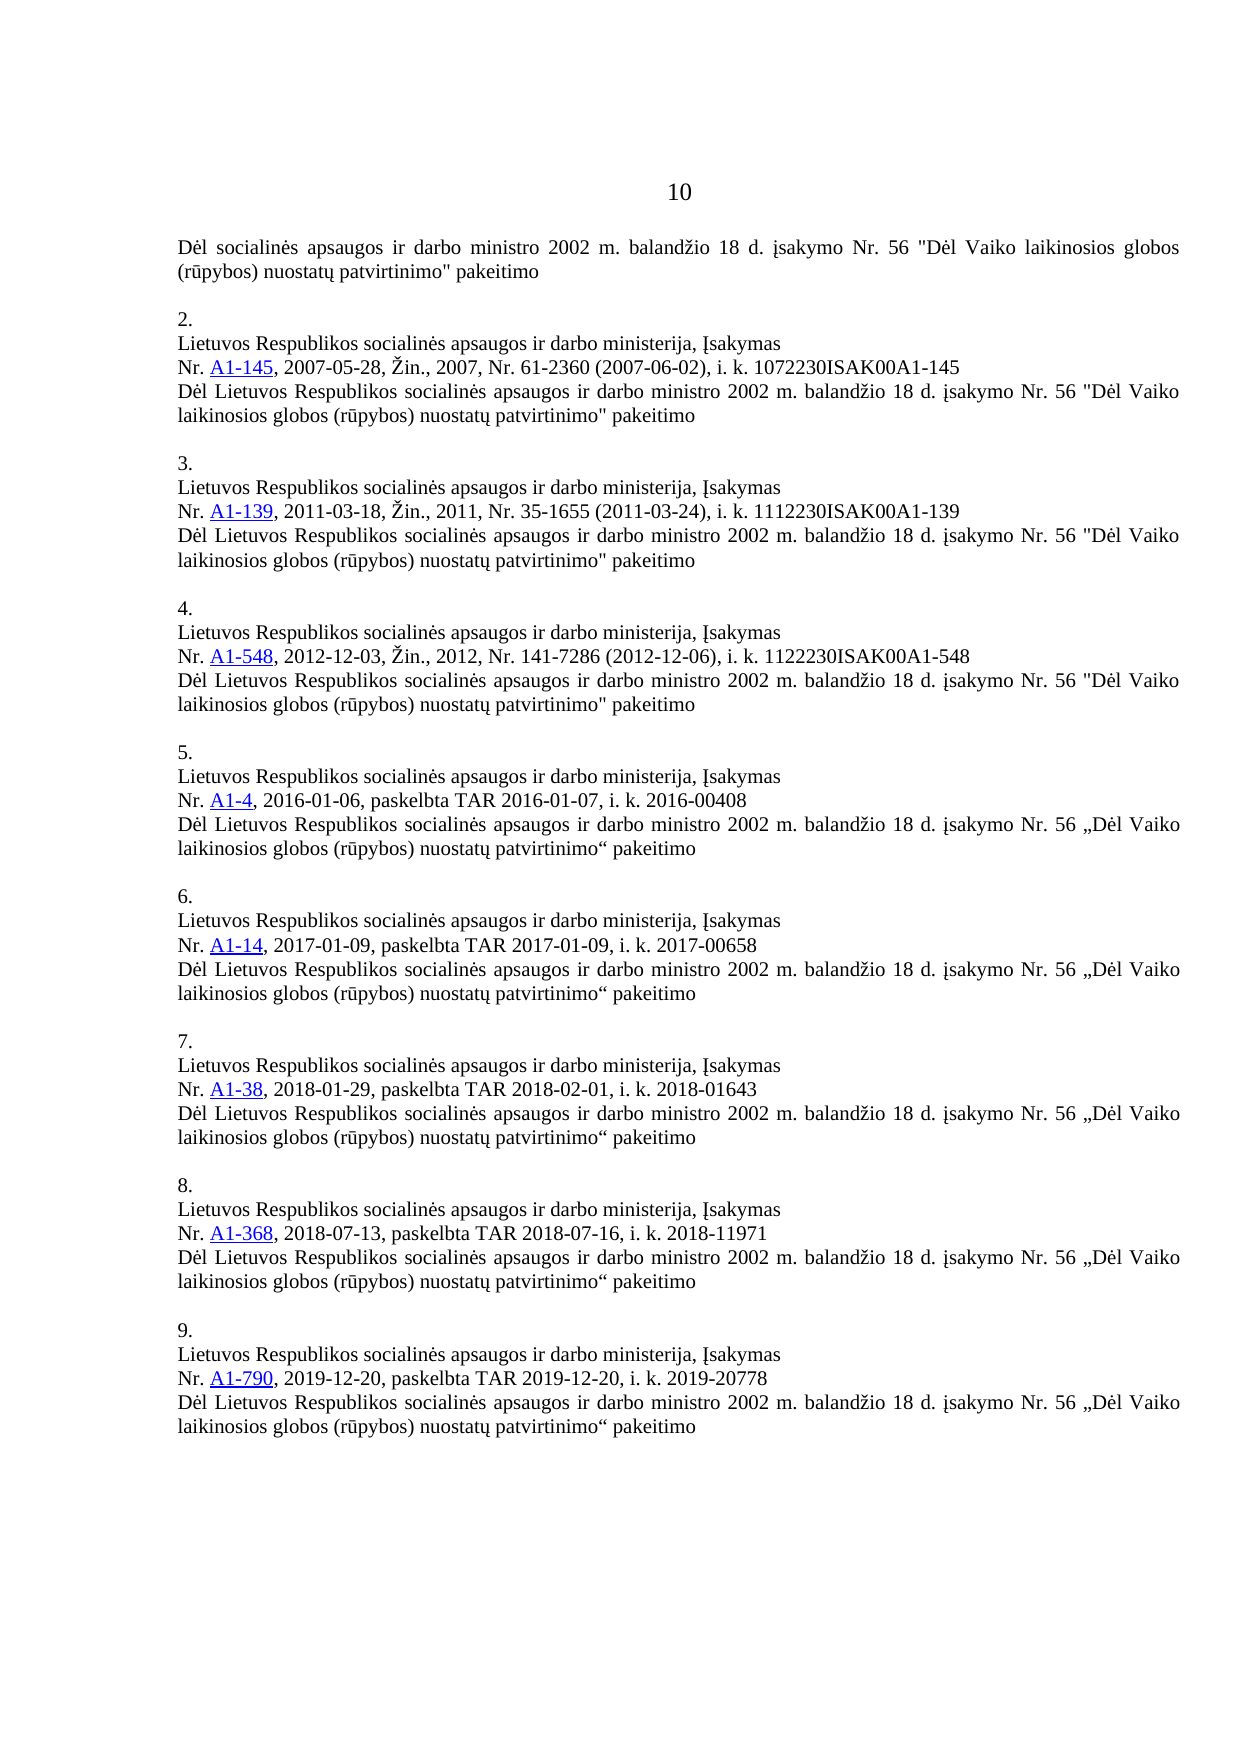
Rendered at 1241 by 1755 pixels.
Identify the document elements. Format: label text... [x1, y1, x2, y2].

text Lietuvos Respublikos socialinės apsaugos ir darbo ministerija, Įsakymas [177, 764, 1181, 788]
text Lietuvos Respublikos socialinės apsaugos ir darbo ministerija, Įsakymas [177, 475, 1181, 499]
text Dėl Lietuvos Respublikos socialinės apsaugos ir darbo ministro 2002 m. balandžio 18 d. įsakymo Nr. 56 "Dėl Vaiko laikinosios globos (rūpybos) nuostatų patvirtinimo" pakeitimo [177, 379, 1181, 427]
text Dėl Lietuvos Respublikos socialinės apsaugos ir darbo ministro 2002 m. balandžio 18 d. įsakymo Nr. 56 „Dėl Vaiko laikinosios globos (rūpybos) nuostatų patvirtinimo“ pakeitimo [177, 812, 1181, 860]
text 6. [177, 884, 1181, 908]
text 8. [177, 1173, 1181, 1197]
text Dėl Lietuvos Respublikos socialinės apsaugos ir darbo ministro 2002 m. balandžio 18 d. įsakymo Nr. 56 "Dėl Vaiko laikinosios globos (rūpybos) nuostatų patvirtinimo" pakeitimo [177, 668, 1181, 716]
text 4. [177, 596, 1181, 620]
text Nr. A1-14, 2017-01-09, paskelbta TAR 2017-01-09, i. k. 2017-00658 [177, 932, 1181, 957]
text Lietuvos Respublikos socialinės apsaugos ir darbo ministerija, Įsakymas [177, 908, 1181, 932]
text Lietuvos Respublikos socialinės apsaugos ir darbo ministerija, Įsakymas [177, 331, 1181, 355]
text Dėl Lietuvos Respublikos socialinės apsaugos ir darbo ministro 2002 m. balandžio 18 d. įsakymo Nr. 56 "Dėl Vaiko laikinosios globos (rūpybos) nuostatų patvirtinimo" pakeitimo [177, 523, 1181, 572]
text Nr. A1-790, 2019-12-20, paskelbta TAR 2019-12-20, i. k. 2019-20778 [177, 1366, 1181, 1390]
text Nr. A1-4, 2016-01-06, paskelbta TAR 2016-01-07, i. k. 2016-00408 [177, 788, 1181, 812]
text 9. [177, 1317, 1181, 1342]
text 2. [177, 307, 1181, 331]
text 3. [177, 451, 1181, 475]
text Dėl Lietuvos Respublikos socialinės apsaugos ir darbo ministro 2002 m. balandžio 18 d. įsakymo Nr. 56 „Dėl Vaiko laikinosios globos (rūpybos) nuostatų patvirtinimo“ pakeitimo [177, 957, 1181, 1005]
text Lietuvos Respublikos socialinės apsaugos ir darbo ministerija, Įsakymas [177, 620, 1181, 644]
text Dėl socialinės apsaugos ir darbo ministro 2002 m. balandžio 18 d. įsakymo Nr. 56 "Dėl Vaiko laikinosios globos (rūpybos) nuostatų patvirtinimo" pakeitimo [177, 235, 1181, 283]
text Dėl Lietuvos Respublikos socialinės apsaugos ir darbo ministro 2002 m. balandžio 18 d. įsakymo Nr. 56 „Dėl Vaiko laikinosios globos (rūpybos) nuostatų patvirtinimo“ pakeitimo [177, 1390, 1181, 1438]
text 5. [177, 740, 1181, 764]
text Lietuvos Respublikos socialinės apsaugos ir darbo ministerija, Įsakymas [177, 1197, 1181, 1221]
text Nr. A1-38, 2018-01-29, paskelbta TAR 2018-02-01, i. k. 2018-01643 [177, 1077, 1181, 1101]
text Nr. A1-548, 2012-12-03, Žin., 2012, Nr. 141-7286 (2012-12-06), i. k. 1122230ISAK00A1-548 [177, 644, 1181, 668]
text Lietuvos Respublikos socialinės apsaugos ir darbo ministerija, Įsakymas [177, 1053, 1181, 1077]
text Nr. A1-139, 2011-03-18, Žin., 2011, Nr. 35-1655 (2011-03-24), i. k. 1112230ISAK00A1-139 [177, 499, 1181, 523]
text Dėl Lietuvos Respublikos socialinės apsaugos ir darbo ministro 2002 m. balandžio 18 d. įsakymo Nr. 56 „Dėl Vaiko laikinosios globos (rūpybos) nuostatų patvirtinimo“ pakeitimo [177, 1101, 1181, 1149]
text Dėl Lietuvos Respublikos socialinės apsaugos ir darbo ministro 2002 m. balandžio 18 d. įsakymo Nr. 56 „Dėl Vaiko laikinosios globos (rūpybos) nuostatų patvirtinimo“ pakeitimo [177, 1245, 1181, 1293]
text Lietuvos Respublikos socialinės apsaugos ir darbo ministerija, Įsakymas [177, 1342, 1181, 1366]
text Nr. A1-368, 2018-07-13, paskelbta TAR 2018-07-16, i. k. 2018-11971 [177, 1221, 1181, 1245]
text Nr. A1-145, 2007-05-28, Žin., 2007, Nr. 61-2360 (2007-06-02), i. k. 1072230ISAK00A1-145 [177, 355, 1181, 379]
text 7. [177, 1029, 1181, 1053]
